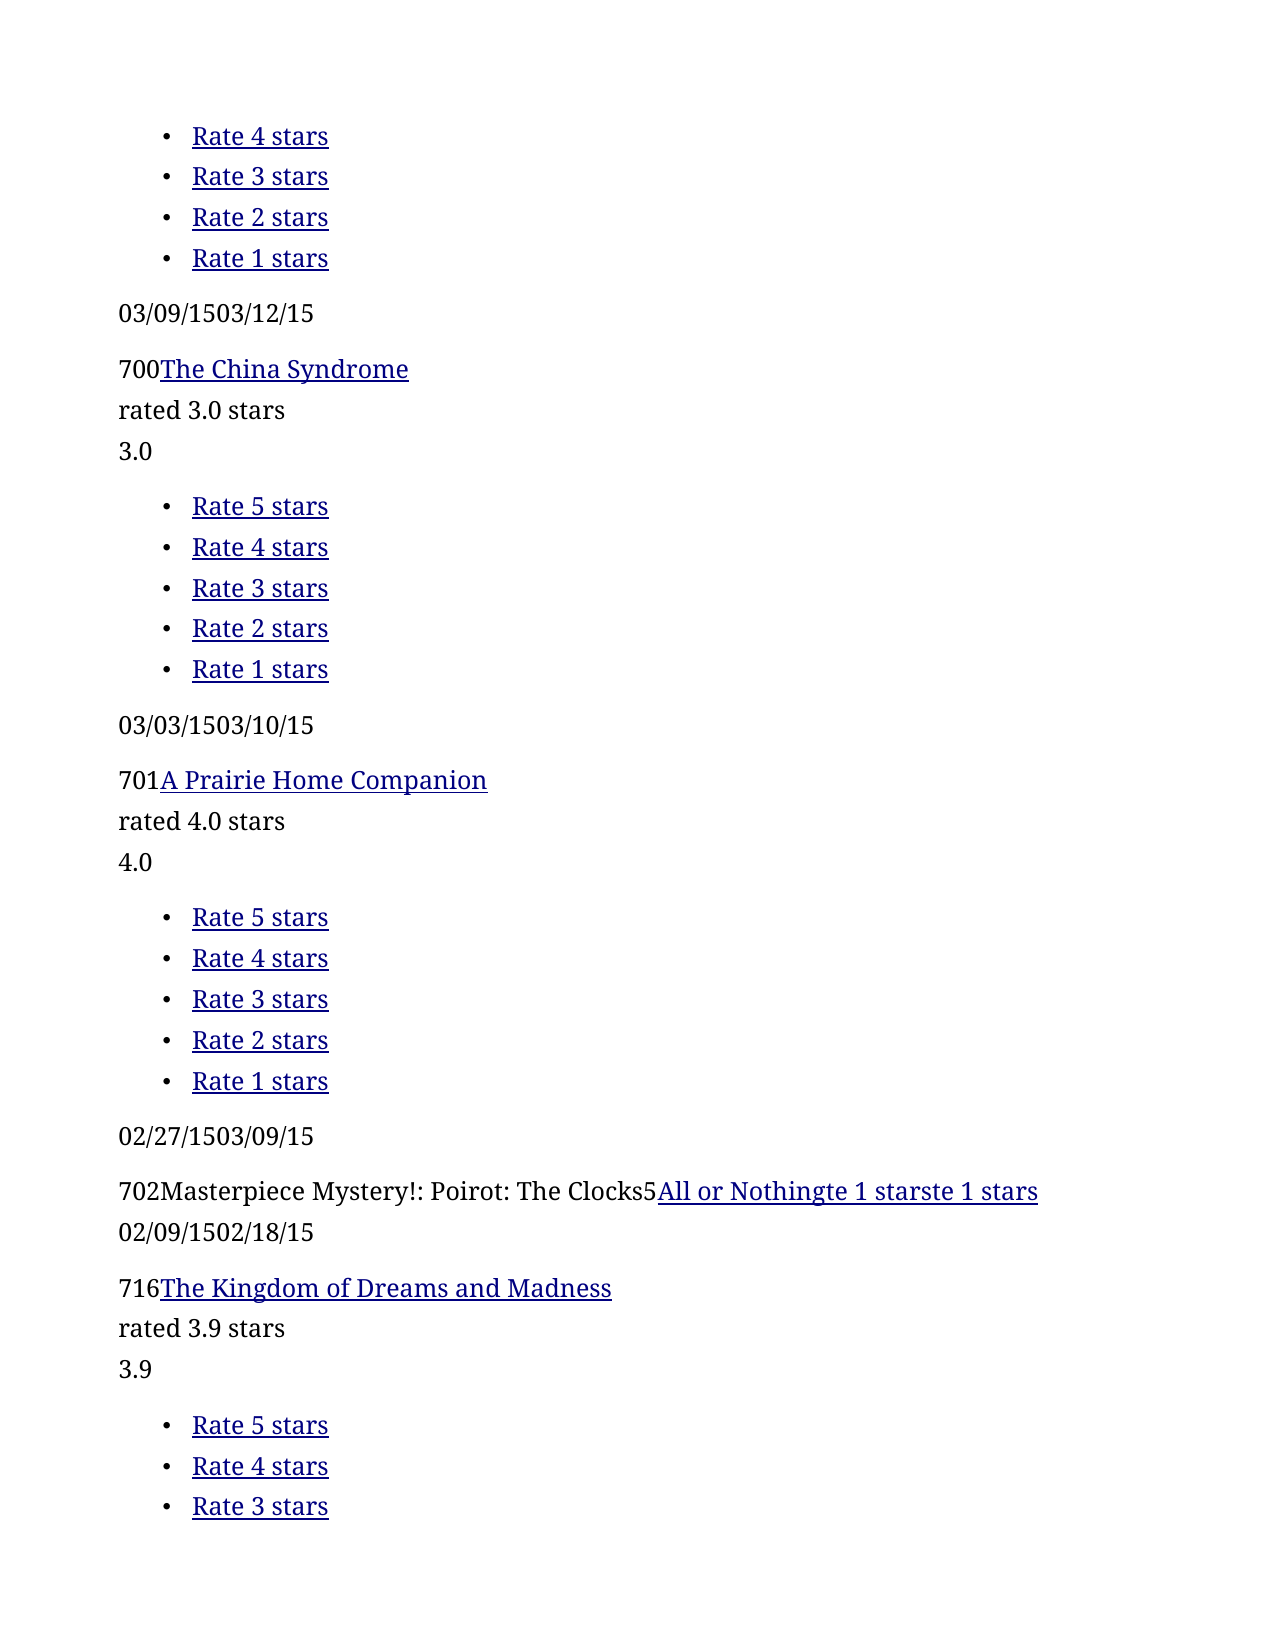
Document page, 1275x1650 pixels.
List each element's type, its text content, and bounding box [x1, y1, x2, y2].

text rated 3.0 stars [118, 392, 1157, 426]
list Rate 3 stars [162, 981, 1157, 1016]
text 02/09/1502/18/15 [118, 1215, 1157, 1249]
text 700The China Syndrome [118, 351, 1157, 386]
list Rate 5 stars [162, 1407, 1157, 1441]
text 701A Prairie Home Companion [118, 763, 1157, 797]
text 3.9 [118, 1352, 1157, 1386]
text rated 3.9 stars [118, 1311, 1157, 1345]
list Rate 5 stars [162, 488, 1157, 523]
list Rate 4 stars [162, 529, 1157, 563]
list Rate 2 stars [162, 611, 1157, 645]
text 03/09/1503/12/15 [118, 296, 1157, 330]
list Rate 5 stars [162, 900, 1157, 934]
list Rate 3 stars [162, 159, 1157, 193]
list Rate 3 stars [162, 570, 1157, 604]
text 4.0 [118, 844, 1157, 878]
list Rate 1 stars [162, 652, 1157, 686]
list Rate 4 stars [162, 118, 1157, 152]
text 03/03/1503/10/15 [118, 707, 1157, 741]
text rated 4.0 stars [118, 803, 1157, 838]
text 702Masterpiece Mystery!: Poirot: The Clocks5All or Nothingte 1 starste 1 stars [118, 1174, 1157, 1208]
list Rate 3 stars [162, 1489, 1157, 1523]
list Rate 1 stars [162, 241, 1157, 275]
list Rate 4 stars [162, 1448, 1157, 1482]
list Rate 2 stars [162, 1022, 1157, 1056]
list Rate 1 stars [162, 1063, 1157, 1097]
text 3.0 [118, 433, 1157, 467]
list Rate 4 stars [162, 941, 1157, 975]
text 716The Kingdom of Dreams and Madness [118, 1270, 1157, 1304]
text 02/27/1503/09/15 [118, 1118, 1157, 1153]
list Rate 2 stars [162, 200, 1157, 234]
